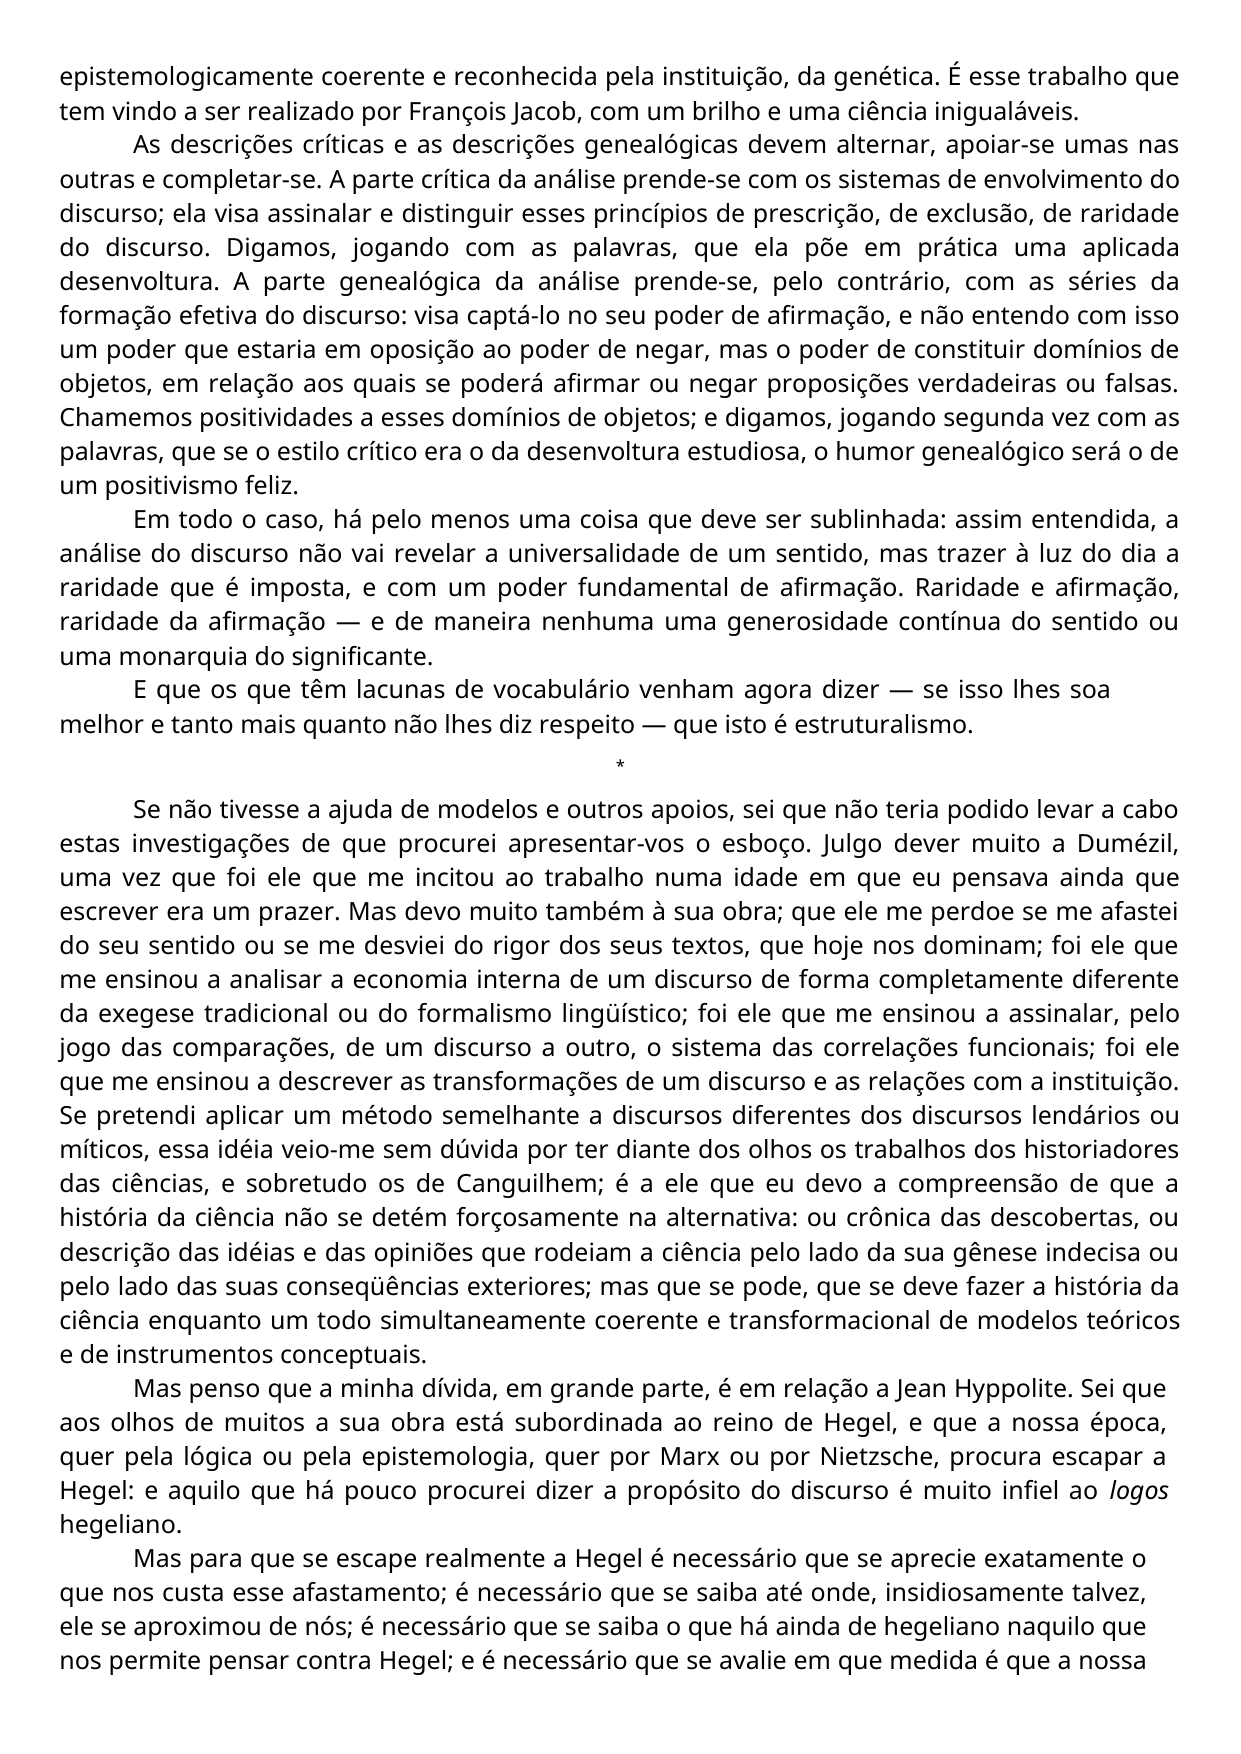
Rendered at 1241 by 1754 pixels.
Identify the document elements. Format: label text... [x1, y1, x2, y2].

text E que os que têm lacunas de vocabulário venham agora dizer — se isso lhes soa melhor e tanto mais quanto não lhes diz respeito — que isto é estruturalismo. [59, 672, 1112, 740]
text Mas penso que a minha dívida, em grande parte, é em relação a Jean Hyppolite. Sei que aos olhos de muitos a sua obra está subordinada ao reino de Hegel, e que a nossa época, quer pela lógica ou pela epistemologia, quer por Marx ou por Nietzsche, procura escapar a Hegel: e aquilo que há pouco procurei dizer a propósito do discurso é muito infiel ao logos hegeliano. [59, 1370, 1169, 1541]
text epistemologicamente coerente e reconhecida pela instituição, da genética. É esse trabalho que tem vindo a ser realizado por François Jacob, com um brilho e uma ciência inigualáveis. [59, 59, 1181, 127]
text As descrições críticas e as descrições genealógicas devem alternar, apoiar-se umas nas outras e completar-se. A parte crítica da análise prende-se com os sistemas de envolvimento do discurso; ela visa assinalar e distinguir esses princípios de prescrição, de exclusão, de raridade do discurso. Digamos, jogando com as palavras, que ela põe em prática uma aplicada desenvoltura. A parte genealógica da análise prende-se, pelo contrário, com as séries da formação efetiva do discurso: visa captá-lo no seu poder de afirmação, e não entendo com isso um poder que estaria em oposição ao poder de negar, mas o poder de constituir domínios de objetos, em relação aos quais se poderá afirmar ou negar proposições verdadeiras ou falsas. Chamemos positividades a esses domínios de objetos; e digamos, jogando segunda vez com as palavras, que se o estilo crítico era o da desenvoltura estudiosa, o humor genealógico será o de um positivismo feliz. [59, 127, 1181, 502]
text Mas para que se escape realmente a Hegel é necessário que se aprecie exatamente o que nos custa esse afastamento; é necessário que se saiba até onde, insidiosamente talvez, ele se aproximou de nós; é necessário que se saiba o que há ainda de hegeliano naquilo que nos permite pensar contra Hegel; e é necessário que se avalie em que medida é que a nossa [59, 1541, 1149, 1677]
text Se não tivesse a ajuda de modelos e outros apoios, sei que não teria podido levar a cabo estas investigações de que procurei apresentar-vos o esboço. Julgo dever muito a Dumézil, uma vez que foi ele que me incitou ao trabalho numa idade em que eu pensava ainda que escrever era um prazer. Mas devo muito também à sua obra; que ele me perdoe se me afastei do seu sentido ou se me desviei do rigor dos seus textos, que hoje nos dominam; foi ele que me ensinou a analisar a economia interna de um discurso de forma completamente diferente da exegese tradicional ou do formalismo lingüístico; foi ele que me ensinou a assinalar, pelo jogo das comparações, de um discurso a outro, o sistema das correlações funcionais; foi ele que me ensinou a descrever as transformações de um discurso e as relações com a instituição. Se pretendi aplicar um método semelhante a discursos diferentes dos discursos lendários ou míticos, essa idéia veio-me sem dúvida por ter diante dos olhos os trabalhos dos historiadores das ciências, e sobretudo os de Canguilhem; é a ele que eu devo a compreensão de que a história da ciência não se detém forçosamente na alternativa: ou crônica das descobertas, ou descrição das idéias e das opiniões que rodeiam a ciência pelo lado da sua gênese indecisa ou pelo lado das suas conseqüências exteriores; mas que se pode, que se deve fazer a história da ciência enquanto um todo simultaneamente coerente e transformacional de modelos teóricos e de instrumentos conceptuais. [59, 791, 1181, 1370]
text * [59, 754, 1181, 777]
text Em todo o caso, há pelo menos uma coisa que deve ser sublinhada: assim entendida, a análise do discurso não vai revelar a universalidade de um sentido, mas trazer à luz do dia a raridade que é imposta, e com um poder fundamental de afirmação. Raridade e afirmação, raridade da afirmação — e de maneira nenhuma uma generosidade contínua do sentido ou uma monarquia do significante. [59, 502, 1181, 672]
